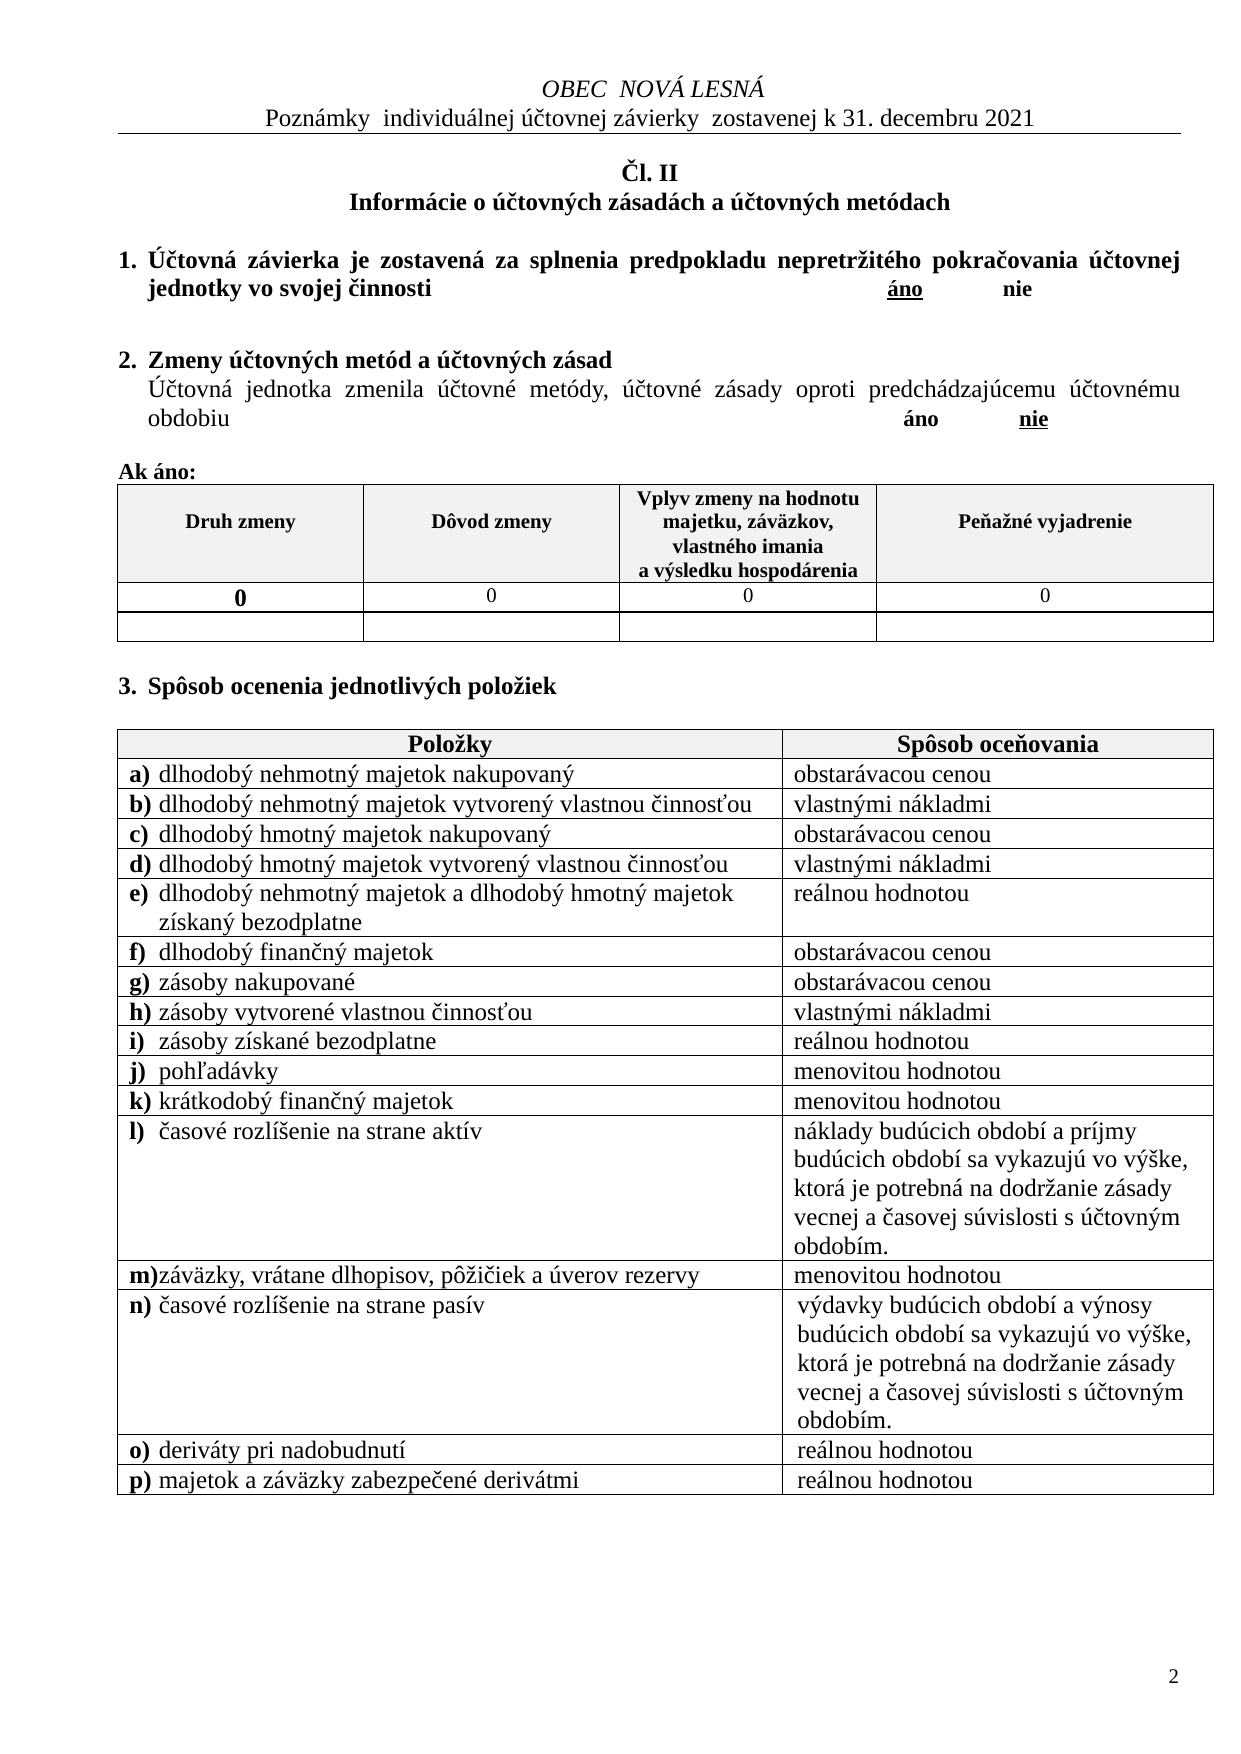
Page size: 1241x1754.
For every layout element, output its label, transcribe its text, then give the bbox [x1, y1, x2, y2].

table_cell menovitou hodnotou [783, 1056, 1213, 1085]
table_cell obstarávacou cenou [783, 937, 1213, 966]
table_cell majetok a záväzky zabezpečené derivátmi [118, 1465, 782, 1494]
text Ak áno: [118, 458, 1181, 484]
table_cell dlhodobý hmotný majetok vytvorený vlastnou činnosťou [118, 849, 782, 877]
table_cell dlhodobý finančný majetok [118, 937, 782, 966]
table_cell deriváty pri nadobudnutí [118, 1435, 782, 1464]
table_cell reálnou hodnotou [783, 879, 1213, 936]
table_cell dlhodobý nehmotný majetok vytvorený vlastnou činnosťou [118, 789, 782, 818]
table_cell zásoby vytvorené vlastnou činnosťou [118, 997, 782, 1025]
table_cell 0 [364, 583, 619, 611]
table_cell reálnou hodnotou [783, 1026, 1213, 1055]
table_cell [118, 613, 363, 641]
table_cell vlastnými nákladmi [783, 997, 1213, 1025]
table_cell náklady budúcich období a príjmy budúcich období sa vykazujú vo výške, ktorá je potrebná na dodržanie zásady vecnej a časovej súvislosti s účtovným obdobím. [783, 1116, 1213, 1259]
table_cell reálnou hodnotou [783, 1435, 1213, 1464]
table_header Spôsob oceňovania [783, 730, 1213, 758]
table_cell časové rozlíšenie na strane pasív [118, 1290, 782, 1434]
table_cell vlastnými nákladmi [783, 789, 1213, 818]
text Informácie o účtovných zásadách a účtovných metódach [118, 187, 1181, 216]
table_cell výdavky budúcich období a výnosy budúcich období sa vykazujú vo výške, ktorá je potrebná na dodržanie zásady vecnej a časovej súvislosti s účtovným obdobím. [783, 1290, 1213, 1434]
table_cell obstarávacou cenou [783, 967, 1213, 996]
table_header Vplyv zmeny na hodnotu majetku, záväzkov, vlastného imania a výsledku hospodárenia [620, 485, 876, 582]
table_cell krátkodobý finančný majetok [118, 1086, 782, 1115]
table_cell vlastnými nákladmi [783, 849, 1213, 877]
table_cell [620, 613, 876, 641]
table_cell menovitou hodnotou [783, 1261, 1213, 1289]
table_cell zásoby nakupované [118, 967, 782, 996]
table_cell 0 [620, 583, 876, 611]
table_cell časové rozlíšenie na strane aktív [118, 1116, 782, 1259]
list Spôsob ocenenia jednotlivých položiek [118, 671, 1181, 700]
text Účtovná jednotka zmenila účtovné metódy, účtovné zásady oproti predchádzajúcemu účtovnému obdobiu áno nie [148, 374, 1181, 432]
list Zmeny účtovných metód a účtovných zásad [118, 345, 1181, 374]
table_cell [364, 613, 619, 641]
table_cell obstarávacou cenou [783, 819, 1213, 848]
list Účtovná závierka je zostavená za splnenia predpokladu nepretržitého pokračovania účtovnej jednotky vo svojej činnosti áno nie [118, 245, 1181, 302]
table_header Peňažné vyjadrenie [877, 485, 1213, 582]
table_cell obstarávacou cenou [783, 759, 1213, 788]
table_cell dlhodobý nehmotný majetok nakupovaný [118, 759, 782, 788]
table_cell [877, 613, 1213, 641]
table_cell menovitou hodnotou [783, 1086, 1213, 1115]
text Čl. II [118, 158, 1181, 187]
table_cell dlhodobý hmotný majetok nakupovaný [118, 819, 782, 848]
table_cell 0 [877, 583, 1213, 611]
table_header Druh zmeny [118, 485, 363, 582]
table_cell záväzky, vrátane dlhopisov, pôžičiek a úverov rezervy [118, 1261, 782, 1289]
table_cell reálnou hodnotou [783, 1465, 1213, 1494]
table_cell dlhodobý nehmotný majetok a dlhodobý hmotný majetok získaný bezodplatne [118, 879, 782, 936]
table_header Položky [118, 730, 782, 758]
table_header Dôvod zmeny [364, 485, 619, 582]
table_cell pohľadávky [118, 1056, 782, 1085]
table_cell 0 [118, 583, 363, 611]
table_cell zásoby získané bezodplatne [118, 1026, 782, 1055]
